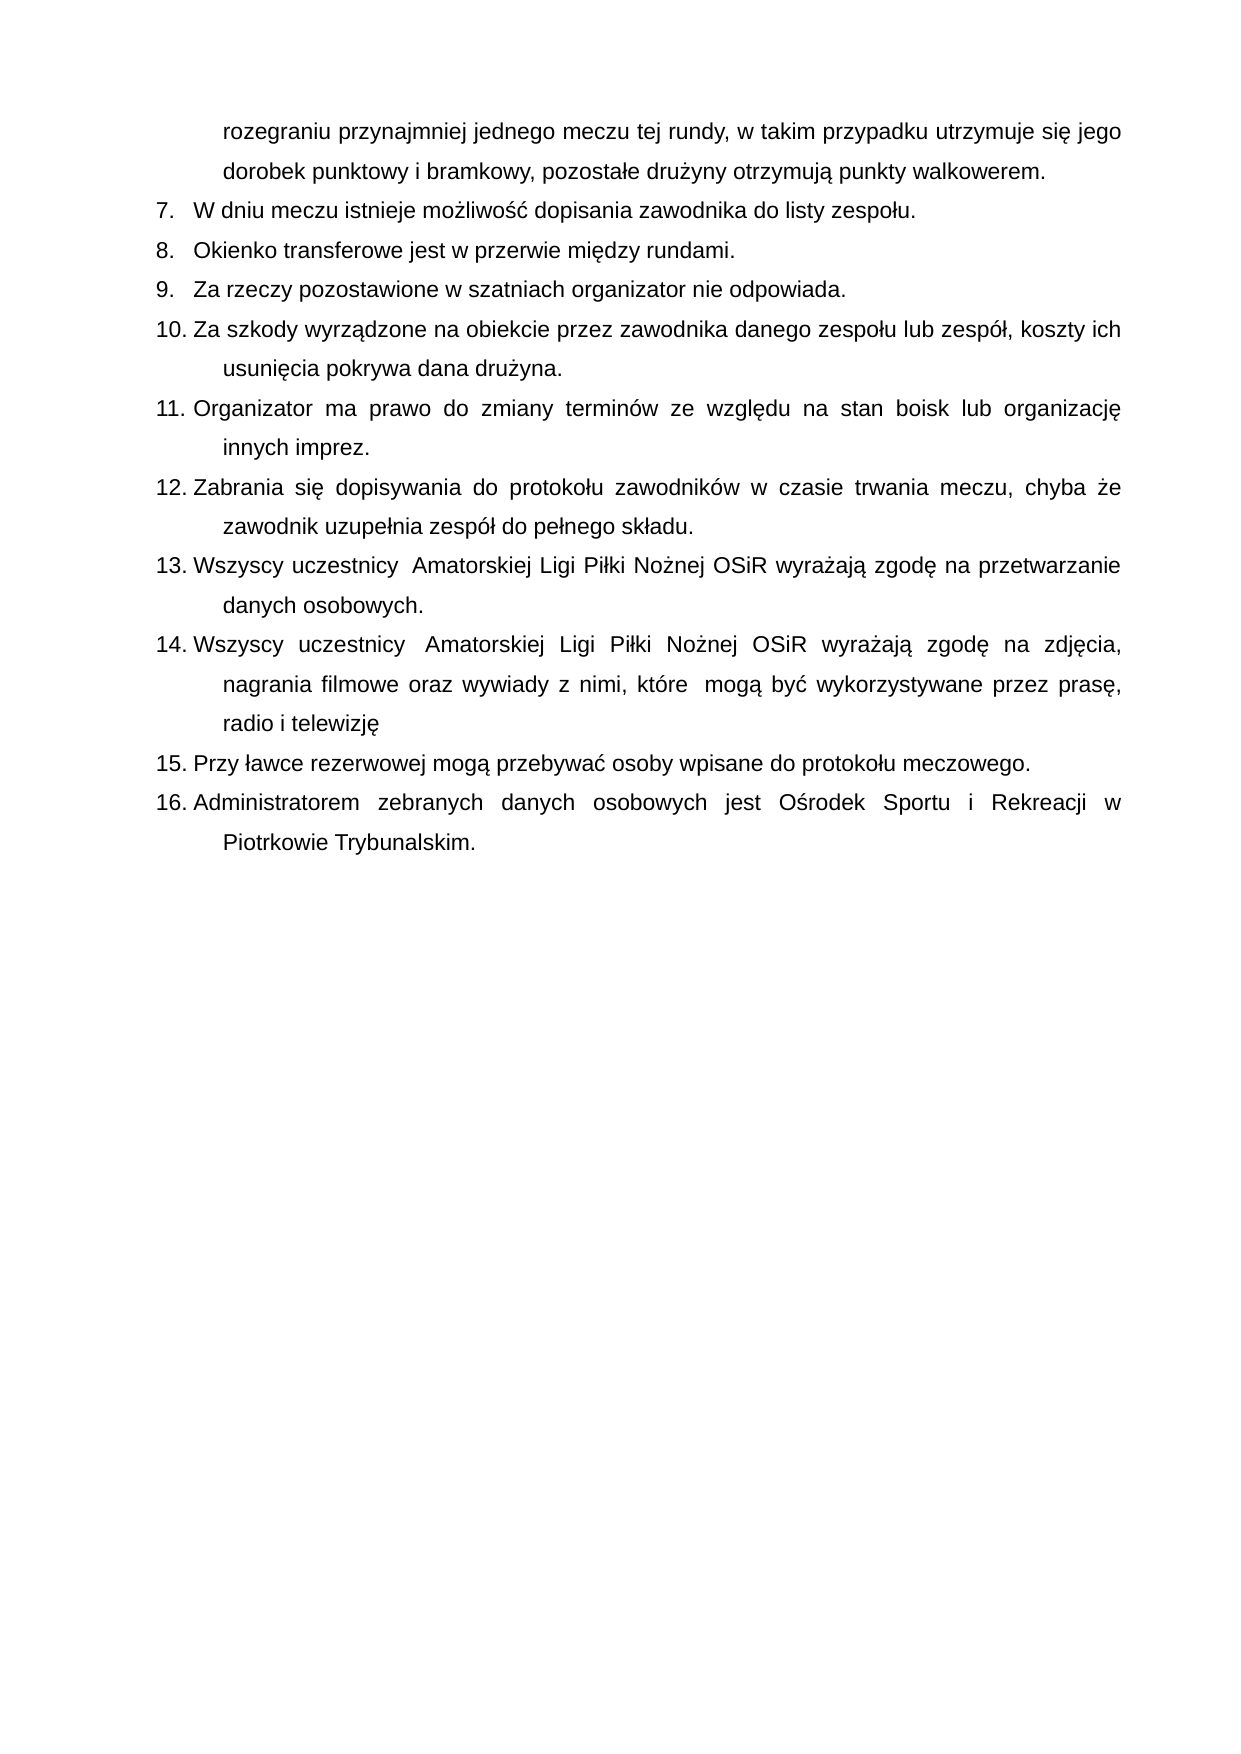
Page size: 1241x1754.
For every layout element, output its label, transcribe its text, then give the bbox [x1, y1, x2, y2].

list Wszyscy uczestnicy Amatorskiej Ligi Piłki Nożnej OSiR wyrażają zgodę na zdjęcia, nagrania filmowe oraz wywiady z nimi, które mogą być wykorzystywane przez prasę, radio i telewizję [156, 631, 1122, 737]
list Przy ławce rezerwowej mogą przebywać osoby wpisane do protokołu meczowego. [156, 750, 1122, 776]
list Administratorem zebranych danych osobowych jest Ośrodek Sportu i Rekreacji w Piotrkowie Trybunalskim. [156, 789, 1122, 855]
list Wszyscy uczestnicy Amatorskiej Ligi Piłki Nożnej OSiR wyrażają zgodę na przetwarzanie danych osobowych. [156, 552, 1122, 618]
list Zabrania się dopisywania do protokołu zawodników w czasie trwania meczu, chyba że zawodnik uzupełnia zespół do pełnego składu. [156, 473, 1122, 539]
list Organizator ma prawo do zmiany terminów ze względu na stan boisk lub organizację innych imprez. [156, 394, 1122, 460]
list W dniu meczu istnieje możliwość dopisania zawodnika do listy zespołu. [156, 197, 1122, 223]
list rozegraniu przynajmniej jednego meczu tej rundy, w takim przypadku utrzymuje się jego dorobek punktowy i bramkowy, pozostałe drużyny otrzymują punkty walkowerem. [156, 118, 1122, 184]
list Za rzeczy pozostawione w szatniach organizator nie odpowiada. [156, 276, 1122, 302]
list Okienko transferowe jest w przerwie między rundami. [156, 237, 1122, 263]
list Za szkody wyrządzone na obiekcie przez zawodnika danego zespołu lub zespół, koszty ich usunięcia pokrywa dana drużyna. [156, 316, 1122, 381]
